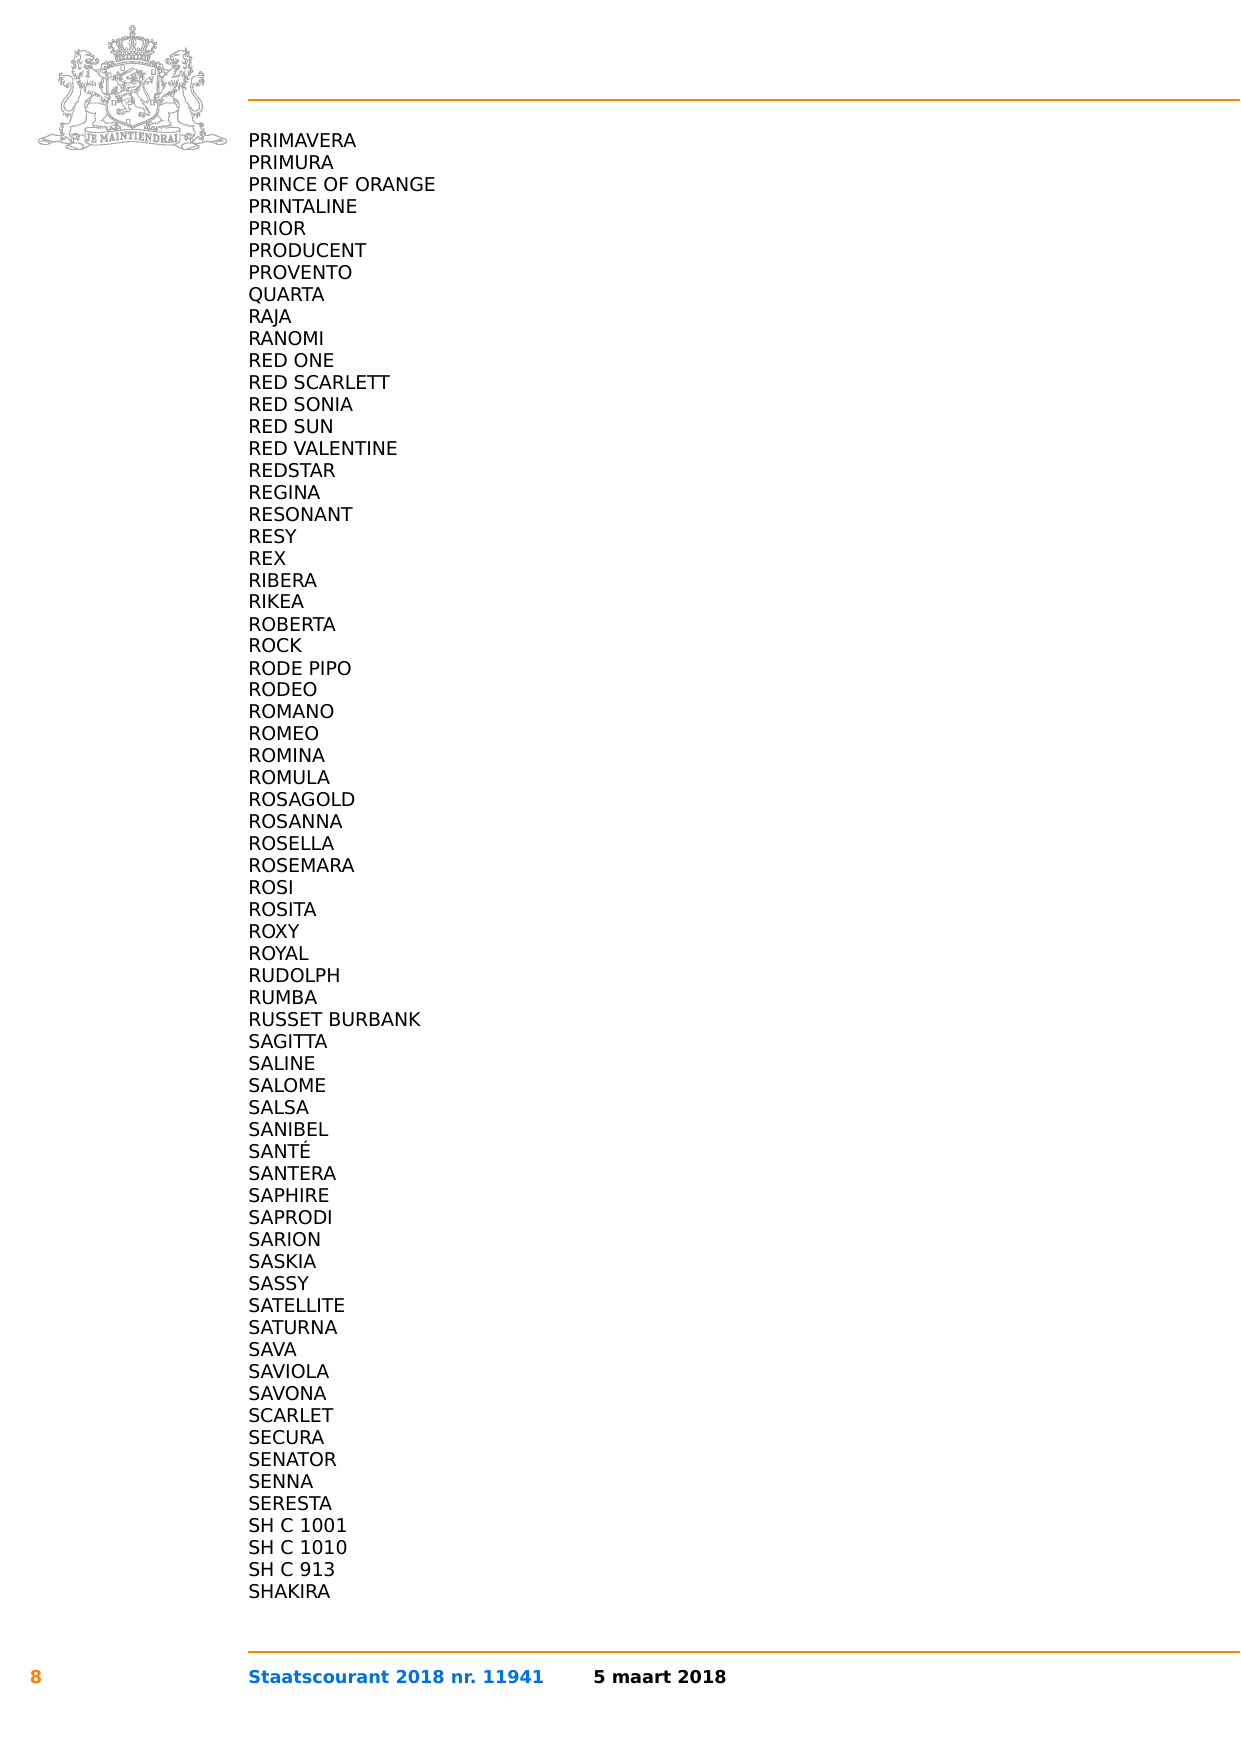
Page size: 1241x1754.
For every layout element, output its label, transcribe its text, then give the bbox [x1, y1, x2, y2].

text SALSA [248, 1097, 1163, 1119]
text PRIMAVERA [248, 130, 1163, 152]
text SAGITTA [248, 1031, 1163, 1053]
text RUMBA [248, 987, 1163, 1009]
text SENATOR [248, 1449, 1163, 1471]
text RODEO [248, 679, 1163, 701]
text PROVENTO [248, 262, 1163, 284]
text REX [248, 547, 1163, 569]
text SCARLET [248, 1405, 1163, 1427]
text SHAKIRA [248, 1581, 1163, 1602]
text QUARTA [248, 284, 1163, 306]
text ROMANO [248, 701, 1163, 723]
text RUSSET BURBANK [248, 1009, 1163, 1031]
text ROSELLA [248, 833, 1163, 855]
text SERESTA [248, 1493, 1163, 1514]
text SARION [248, 1229, 1163, 1251]
text RAJA [248, 306, 1163, 328]
text RIBERA [248, 569, 1163, 591]
text RED SCARLETT [248, 372, 1163, 394]
text ROCK [248, 635, 1163, 657]
text ROMEO [248, 723, 1163, 745]
text ROMULA [248, 767, 1163, 789]
text RODE PIPO [248, 657, 1163, 679]
text ROSAGOLD [248, 789, 1163, 811]
text RESONANT [248, 503, 1163, 526]
text RED ONE [248, 350, 1163, 372]
text RESY [248, 526, 1163, 547]
text SENNA [248, 1471, 1163, 1493]
text RIKEA [248, 591, 1163, 613]
text SH C 913 [248, 1558, 1163, 1581]
text ROMINA [248, 745, 1163, 767]
text SALINE [248, 1053, 1163, 1075]
text SAPRODI [248, 1207, 1163, 1229]
text ROYAL [248, 943, 1163, 965]
text SH C 1001 [248, 1514, 1163, 1537]
text RUDOLPH [248, 965, 1163, 987]
text SATELLITE [248, 1295, 1163, 1317]
text PRIMURA [248, 152, 1163, 174]
text SAVONA [248, 1383, 1163, 1405]
text ROSITA [248, 899, 1163, 921]
text SAVA [248, 1339, 1163, 1361]
text ROBERTA [248, 613, 1163, 635]
text RED VALENTINE [248, 438, 1163, 459]
text SAVIOLA [248, 1361, 1163, 1383]
text SASKIA [248, 1251, 1163, 1273]
text SECURA [248, 1427, 1163, 1449]
text PRIOR [248, 218, 1163, 240]
text SAPHIRE [248, 1185, 1163, 1207]
text PRODUCENT [248, 240, 1163, 262]
text PRINTALINE [248, 196, 1163, 218]
text REGINA [248, 482, 1163, 503]
text ROSEMARA [248, 855, 1163, 877]
text SANIBEL [248, 1119, 1163, 1141]
picture [38, 25, 227, 150]
text RANOMI [248, 328, 1163, 350]
text RED SUN [248, 416, 1163, 438]
text SATURNA [248, 1317, 1163, 1339]
text ROXY [248, 921, 1163, 943]
text RED SONIA [248, 394, 1163, 416]
text SASSY [248, 1273, 1163, 1295]
text SANTERA [248, 1163, 1163, 1185]
text SALOME [248, 1075, 1163, 1097]
text ROSI [248, 877, 1163, 899]
text REDSTAR [248, 459, 1163, 482]
text PRINCE OF ORANGE [248, 174, 1163, 196]
text ROSANNA [248, 811, 1163, 833]
text SANTÉ [248, 1141, 1163, 1163]
text SH C 1010 [248, 1537, 1163, 1558]
